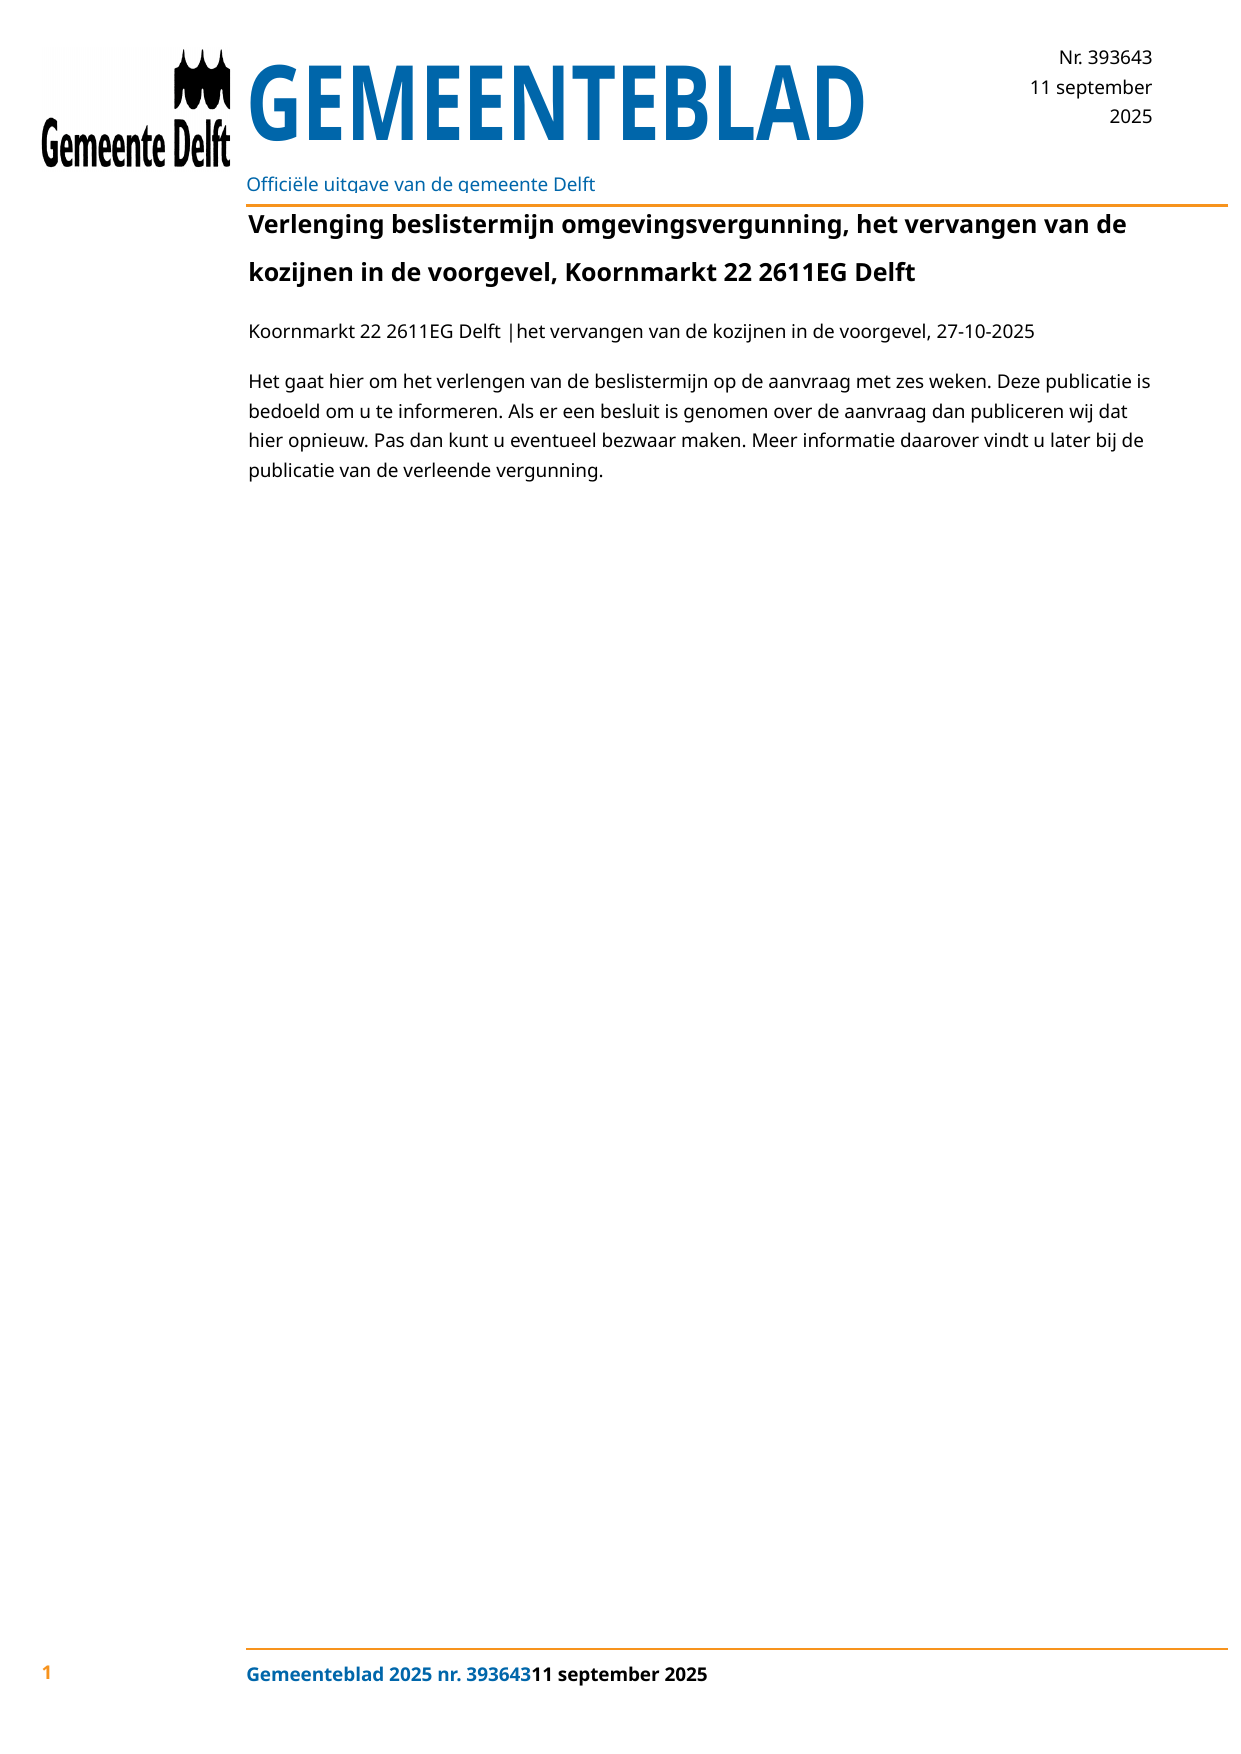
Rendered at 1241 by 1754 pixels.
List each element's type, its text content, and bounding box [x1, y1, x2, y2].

picture [41, 47, 231, 172]
text Verlenging beslistermijn omgevingsvergunning, het vervangen van de kozijnen in de voorgevel, Koornmarkt 22 2611EG Delft [248, 207, 1152, 288]
text Koornmarkt 22 2611EG Delft |het vervangen van de kozijnen in de voorgevel, 27-10-2025 [248, 318, 1152, 344]
text Het gaat hier om het verlengen van de beslistermijn op de aanvraag met zes weken. Deze publicatie is bedoeld om u te informeren. Als er een besluit is genomen over de aanvraag dan publiceren wij dat hier opnieuw. Pas dan kunt u eventueel bezwaar maken. Meer informatie daarover vindt u later bij de publicatie van de verleende vergunning. [248, 368, 1152, 483]
